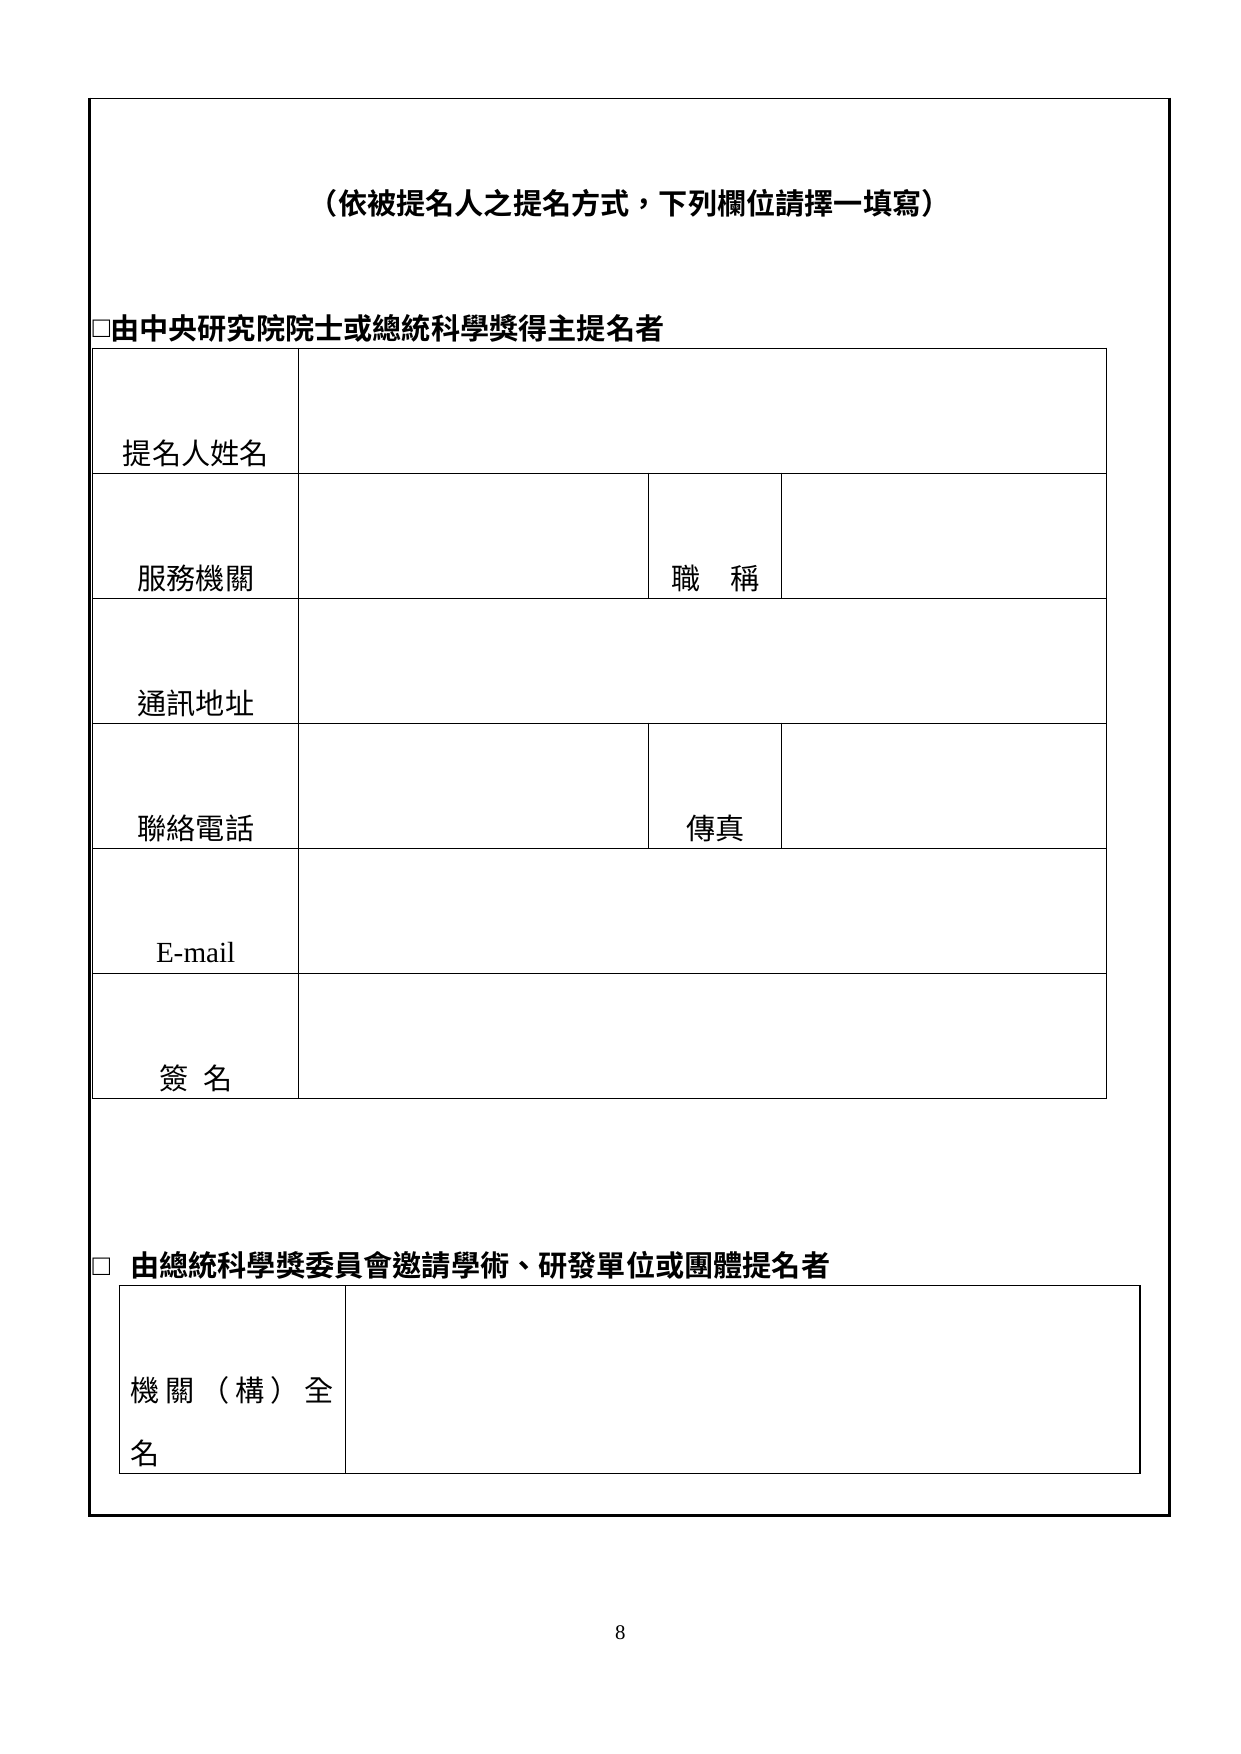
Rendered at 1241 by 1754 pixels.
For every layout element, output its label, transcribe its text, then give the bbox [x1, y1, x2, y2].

table_cell 通訊地址 [93, 599, 298, 722]
table_cell 服務機關 [93, 474, 298, 597]
table_cell [299, 974, 1106, 1097]
table_cell 職 稱 [649, 474, 781, 597]
table_cell [299, 599, 1106, 722]
table_cell [782, 724, 1106, 847]
table_header [346, 1286, 1139, 1472]
table_cell 傳真 [649, 724, 781, 847]
table_cell [299, 849, 1106, 972]
table_cell 聯絡電話 [93, 724, 298, 847]
table_cell [299, 724, 648, 847]
table_header 機關（構）全名 [120, 1286, 345, 1472]
table_cell [782, 474, 1106, 597]
table_cell E-mail [93, 849, 298, 972]
table_cell [299, 474, 648, 597]
table_header [299, 349, 1106, 472]
table_header 提名人姓名 [93, 349, 298, 472]
table_cell （依被提名人之提名方式，下列欄位請擇一填寫） □由中央研究院院士或總統科學獎得主提名者 由總統科學獎委員會邀請學術、研發單位或團體提名者 由總統科學獎委員會邀請社會賢達人士提名者 [91, 99, 1168, 1514]
table_cell 簽 名 [93, 974, 298, 1097]
